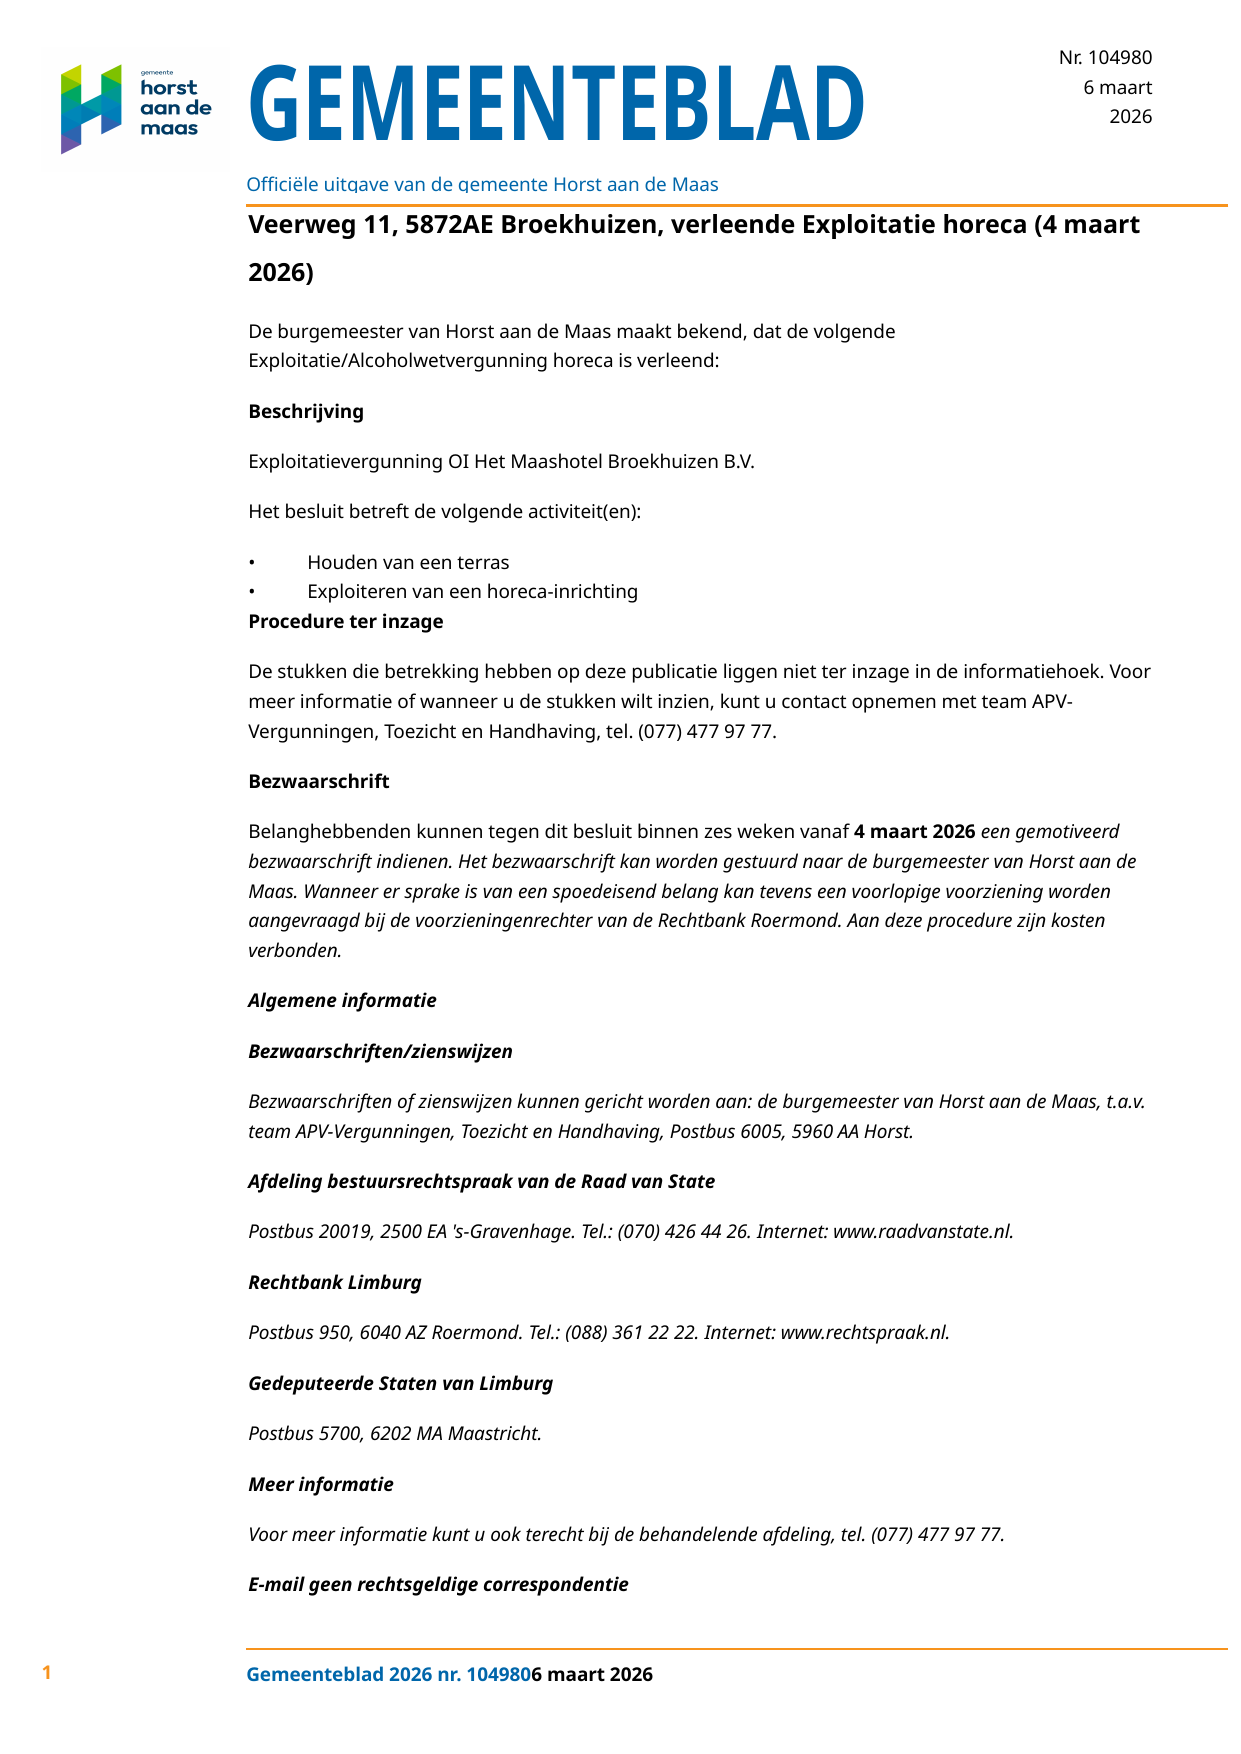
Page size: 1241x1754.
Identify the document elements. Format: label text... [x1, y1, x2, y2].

text Veerweg 11, 5872AE Broekhuizen, verleende Exploitatie horeca (4 maart 2026) [248, 207, 1152, 288]
text Voor meer informatie kunt u ook terecht bij de behandelende afdeling, tel. (077) 477 97 77. [248, 1521, 1152, 1547]
text De burgemeester van Horst aan de Maas maakt bekend, dat de volgende Exploitatie/Alcoholwetvergunning horeca is verleend: [248, 318, 1152, 373]
text E-mail geen rechtsgeldige correspondentie [248, 1572, 1152, 1597]
text Bezwaarschriften of zienswijzen kunnen gericht worden aan: de burgemeester van Horst aan de Maas, t.a.v. team APV-Vergunningen, Toezicht en Handhaving, Postbus 6005, 5960 AA Horst. [248, 1088, 1152, 1144]
text Afdeling bestuursrechtspraak van de Raad van State [248, 1168, 1152, 1194]
text Bezwaarschrift [248, 768, 1152, 794]
text Postbus 5700, 6202 MA Maastricht. [248, 1420, 1152, 1446]
text De stukken die betrekking hebben op deze publicatie liggen niet ter inzage in de informatiehoek. Voor meer informatie of wanneer u de stukken wilt inzien, kunt u contact opnemen met team APV-Vergunningen, Toezicht en Handhaving, tel. (077) 477 97 77. [248, 659, 1152, 744]
text Gedeputeerde Staten van Limburg [248, 1370, 1152, 1396]
text Postbus 950, 6040 AZ Roermond. Tel.: (088) 361 22 22. Internet: www.rechtspraak.nl. [248, 1319, 1152, 1345]
text Bezwaarschriften/zienswijzen [248, 1038, 1152, 1064]
text Rechtbank Limburg [248, 1269, 1152, 1295]
text Meer informatie [248, 1471, 1152, 1497]
text Exploitatievergunning OI Het Maashotel Broekhuizen B.V. [248, 448, 1152, 474]
list Exploiteren van een horeca-inrichting [248, 579, 1152, 604]
text Belanghebbenden kunnen tegen dit besluit binnen zes weken vanaf 4 maart 2026 een gemotiveerd bezwaarschrift indienen. Het bezwaarschrift kan worden gestuurd naar de burgemeester van Horst aan de Maas. Wanneer er sprake is van een spoedeisend belang kan tevens een voorlopige voorziening worden aangevraagd bij de voorzieningenrechter van de Rechtbank Roermond. Aan deze procedure zijn kosten verbonden. [248, 819, 1152, 963]
text Postbus 20019, 2500 EA 's-Gravenhage. Tel.: (070) 426 44 26. Internet: www.raadvanstate.nl. [248, 1219, 1152, 1244]
text Beschrijving [248, 398, 1152, 424]
text Het besluit betreft de volgende activiteit(en): [248, 499, 1152, 524]
text Algemene informatie [248, 987, 1152, 1013]
list Houden van een terras [248, 549, 1152, 575]
picture [41, 47, 231, 172]
text Procedure ter inzage [248, 608, 1152, 634]
